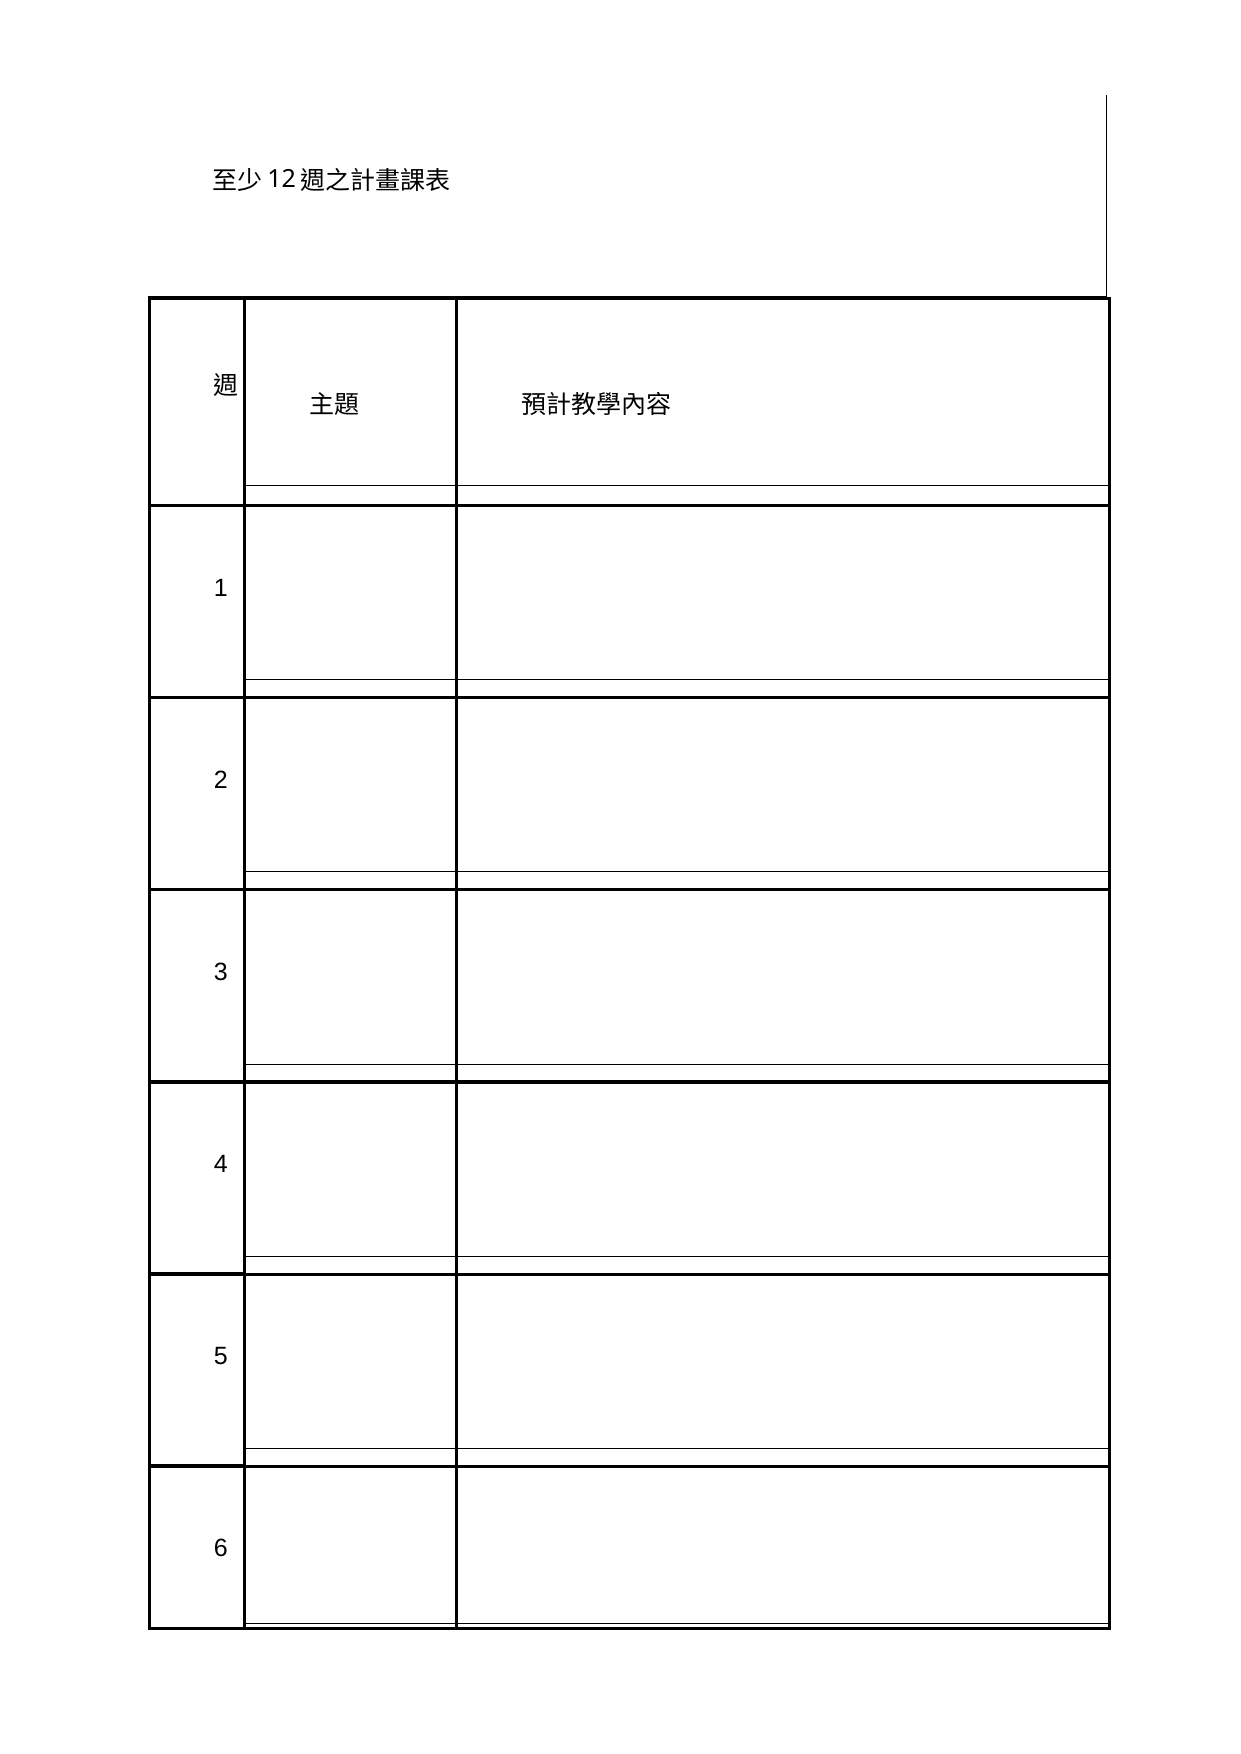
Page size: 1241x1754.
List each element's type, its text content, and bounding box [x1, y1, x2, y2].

table_cell 6 [151, 1468, 243, 1627]
table_cell [246, 680, 455, 696]
table_cell [458, 1276, 1108, 1448]
table_cell [458, 1468, 1108, 1623]
table_cell [458, 680, 1108, 696]
table_cell [458, 699, 1108, 871]
table_cell [246, 891, 455, 1064]
table_cell [458, 1065, 1108, 1080]
table_cell [458, 891, 1108, 1064]
table_cell 3 [151, 891, 243, 1080]
table_cell [246, 507, 455, 679]
table_cell [246, 699, 455, 871]
text 至少12週之計畫課表 [147, 94, 1106, 197]
table_cell [246, 1257, 455, 1272]
table_cell [246, 1084, 455, 1256]
table_header [458, 486, 1108, 504]
table_cell [246, 1449, 455, 1464]
table_cell [458, 872, 1108, 888]
table_cell 2 [151, 699, 243, 888]
table_cell [458, 1449, 1108, 1464]
table_cell 5 [151, 1276, 243, 1464]
table_header 主題 [246, 300, 455, 485]
table_cell 1 [151, 507, 243, 696]
table_header [246, 486, 455, 504]
table_cell [246, 872, 455, 888]
table_cell [246, 1065, 455, 1080]
table_header 預計教學內容 [458, 300, 1108, 485]
table_cell [458, 1257, 1108, 1272]
table_cell [458, 1084, 1108, 1256]
table_cell 4 [151, 1084, 243, 1272]
table_cell [458, 507, 1108, 679]
table_header 週 [151, 300, 243, 504]
table_cell [246, 1276, 455, 1448]
table_cell [246, 1468, 455, 1623]
